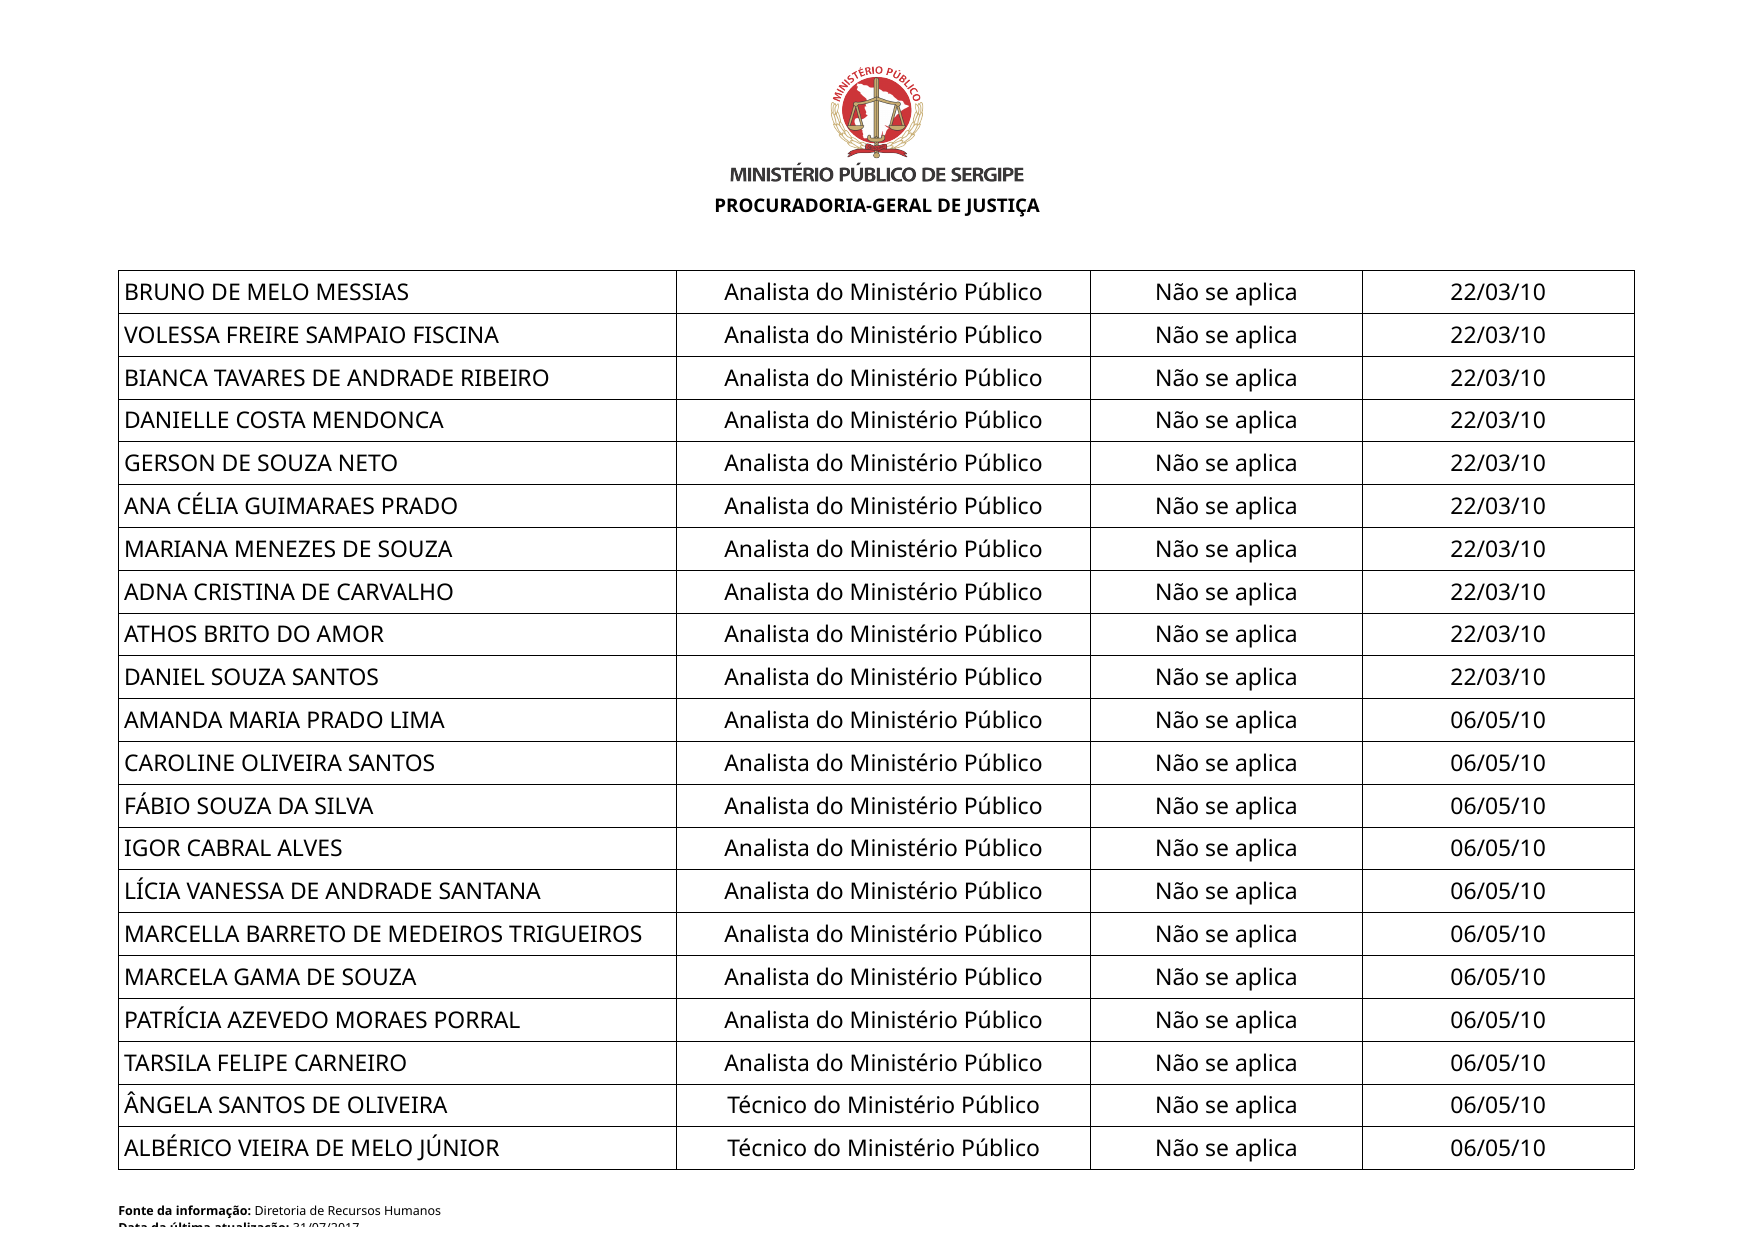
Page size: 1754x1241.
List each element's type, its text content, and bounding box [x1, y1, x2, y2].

table_cell MARIANA MENEZES DE SOUZA [119, 528, 676, 570]
table_cell 22/03/10 [1363, 314, 1634, 356]
table_cell Analista do Ministério Público [677, 485, 1090, 527]
table_cell Analista do Ministério Público [677, 656, 1090, 698]
table_cell Analista do Ministério Público [677, 913, 1090, 955]
table_cell DANIEL SOUZA SANTOS [119, 656, 676, 698]
table_cell Analista do Ministério Público [677, 314, 1090, 356]
table_cell 22/03/10 [1363, 571, 1634, 612]
table_cell AMANDA MARIA PRADO LIMA [119, 699, 676, 741]
table_cell Analista do Ministério Público [677, 870, 1090, 912]
table_cell Analista do Ministério Público [677, 571, 1090, 612]
table_cell 06/05/10 [1363, 999, 1634, 1041]
table_cell 06/05/10 [1363, 913, 1634, 955]
table_cell DANIELLE COSTA MENDONCA [119, 400, 676, 441]
table_cell Não se aplica [1091, 571, 1362, 612]
table_cell MARCELLA BARRETO DE MEDEIROS TRIGUEIROS [119, 913, 676, 955]
table_cell ADNA CRISTINA DE CARVALHO [119, 571, 676, 612]
table_cell Analista do Ministério Público [677, 956, 1090, 998]
table_cell TARSILA FELIPE CARNEIRO [119, 1042, 676, 1083]
table_cell Analista do Ministério Público [677, 699, 1090, 741]
table_cell Não se aplica [1091, 528, 1362, 570]
table_cell Analista do Ministério Público [677, 742, 1090, 784]
table_cell Não se aplica [1091, 913, 1362, 955]
table_cell Analista do Ministério Público [677, 828, 1090, 869]
table_cell GERSON DE SOUZA NETO [119, 442, 676, 484]
table_cell 22/03/10 [1363, 614, 1634, 655]
table_cell Não se aplica [1091, 956, 1362, 998]
table_cell 06/05/10 [1363, 742, 1634, 784]
table_cell 06/05/10 [1363, 1085, 1634, 1126]
table_cell Analista do Ministério Público [677, 271, 1090, 313]
table_cell 22/03/10 [1363, 271, 1634, 313]
table_cell ANA CÉLIA GUIMARAES PRADO [119, 485, 676, 527]
table_cell 06/05/10 [1363, 956, 1634, 998]
table_cell Analista do Ministério Público [677, 614, 1090, 655]
picture [730, 66, 1024, 185]
table_cell BIANCA TAVARES DE ANDRADE RIBEIRO [119, 357, 676, 398]
table_cell ÂNGELA SANTOS DE OLIVEIRA [119, 1085, 676, 1126]
table_cell Não se aplica [1091, 1042, 1362, 1083]
table_cell 06/05/10 [1363, 828, 1634, 869]
table_cell Analista do Ministério Público [677, 528, 1090, 570]
table_cell 22/03/10 [1363, 656, 1634, 698]
table_cell Não se aplica [1091, 870, 1362, 912]
table_cell 06/05/10 [1363, 1127, 1634, 1169]
table_cell PATRÍCIA AZEVEDO MORAES PORRAL [119, 999, 676, 1041]
table_cell MARCELA GAMA DE SOUZA [119, 956, 676, 998]
table_cell Analista do Ministério Público [677, 785, 1090, 827]
table_cell Não se aplica [1091, 357, 1362, 398]
table_cell 22/03/10 [1363, 485, 1634, 527]
table_cell Não se aplica [1091, 656, 1362, 698]
table_cell Não se aplica [1091, 1127, 1362, 1169]
table_cell Analista do Ministério Público [677, 357, 1090, 398]
table_cell 22/03/10 [1363, 442, 1634, 484]
table_cell Não se aplica [1091, 699, 1362, 741]
table_cell Não se aplica [1091, 485, 1362, 527]
table_cell Analista do Ministério Público [677, 1042, 1090, 1083]
table_cell ALBÉRICO VIEIRA DE MELO JÚNIOR [119, 1127, 676, 1169]
table_cell Não se aplica [1091, 742, 1362, 784]
table_cell Técnico do Ministério Público [677, 1127, 1090, 1169]
table_cell 22/03/10 [1363, 528, 1634, 570]
table_cell FÁBIO SOUZA DA SILVA [119, 785, 676, 827]
table_cell VOLESSA FREIRE SAMPAIO FISCINA [119, 314, 676, 356]
table_cell Não se aplica [1091, 442, 1362, 484]
table_cell Analista do Ministério Público [677, 442, 1090, 484]
table_cell Analista do Ministério Público [677, 400, 1090, 441]
table_cell Não se aplica [1091, 400, 1362, 441]
table_cell 22/03/10 [1363, 400, 1634, 441]
table_cell Não se aplica [1091, 828, 1362, 869]
table_cell 22/03/10 [1363, 357, 1634, 398]
table_cell BRUNO DE MELO MESSIAS [119, 271, 676, 313]
table_cell Não se aplica [1091, 314, 1362, 356]
table_cell Não se aplica [1091, 999, 1362, 1041]
table_cell Não se aplica [1091, 614, 1362, 655]
table_cell IGOR CABRAL ALVES [119, 828, 676, 869]
table_cell Não se aplica [1091, 785, 1362, 827]
table_cell ATHOS BRITO DO AMOR [119, 614, 676, 655]
table_cell Analista do Ministério Público [677, 999, 1090, 1041]
table_cell 06/05/10 [1363, 785, 1634, 827]
table_cell Não se aplica [1091, 271, 1362, 313]
table_cell Técnico do Ministério Público [677, 1085, 1090, 1126]
table_cell 06/05/10 [1363, 1042, 1634, 1083]
table_cell Não se aplica [1091, 1085, 1362, 1126]
table_cell LÍCIA VANESSA DE ANDRADE SANTANA [119, 870, 676, 912]
table_cell 06/05/10 [1363, 870, 1634, 912]
table_cell CAROLINE OLIVEIRA SANTOS [119, 742, 676, 784]
table_cell 06/05/10 [1363, 699, 1634, 741]
